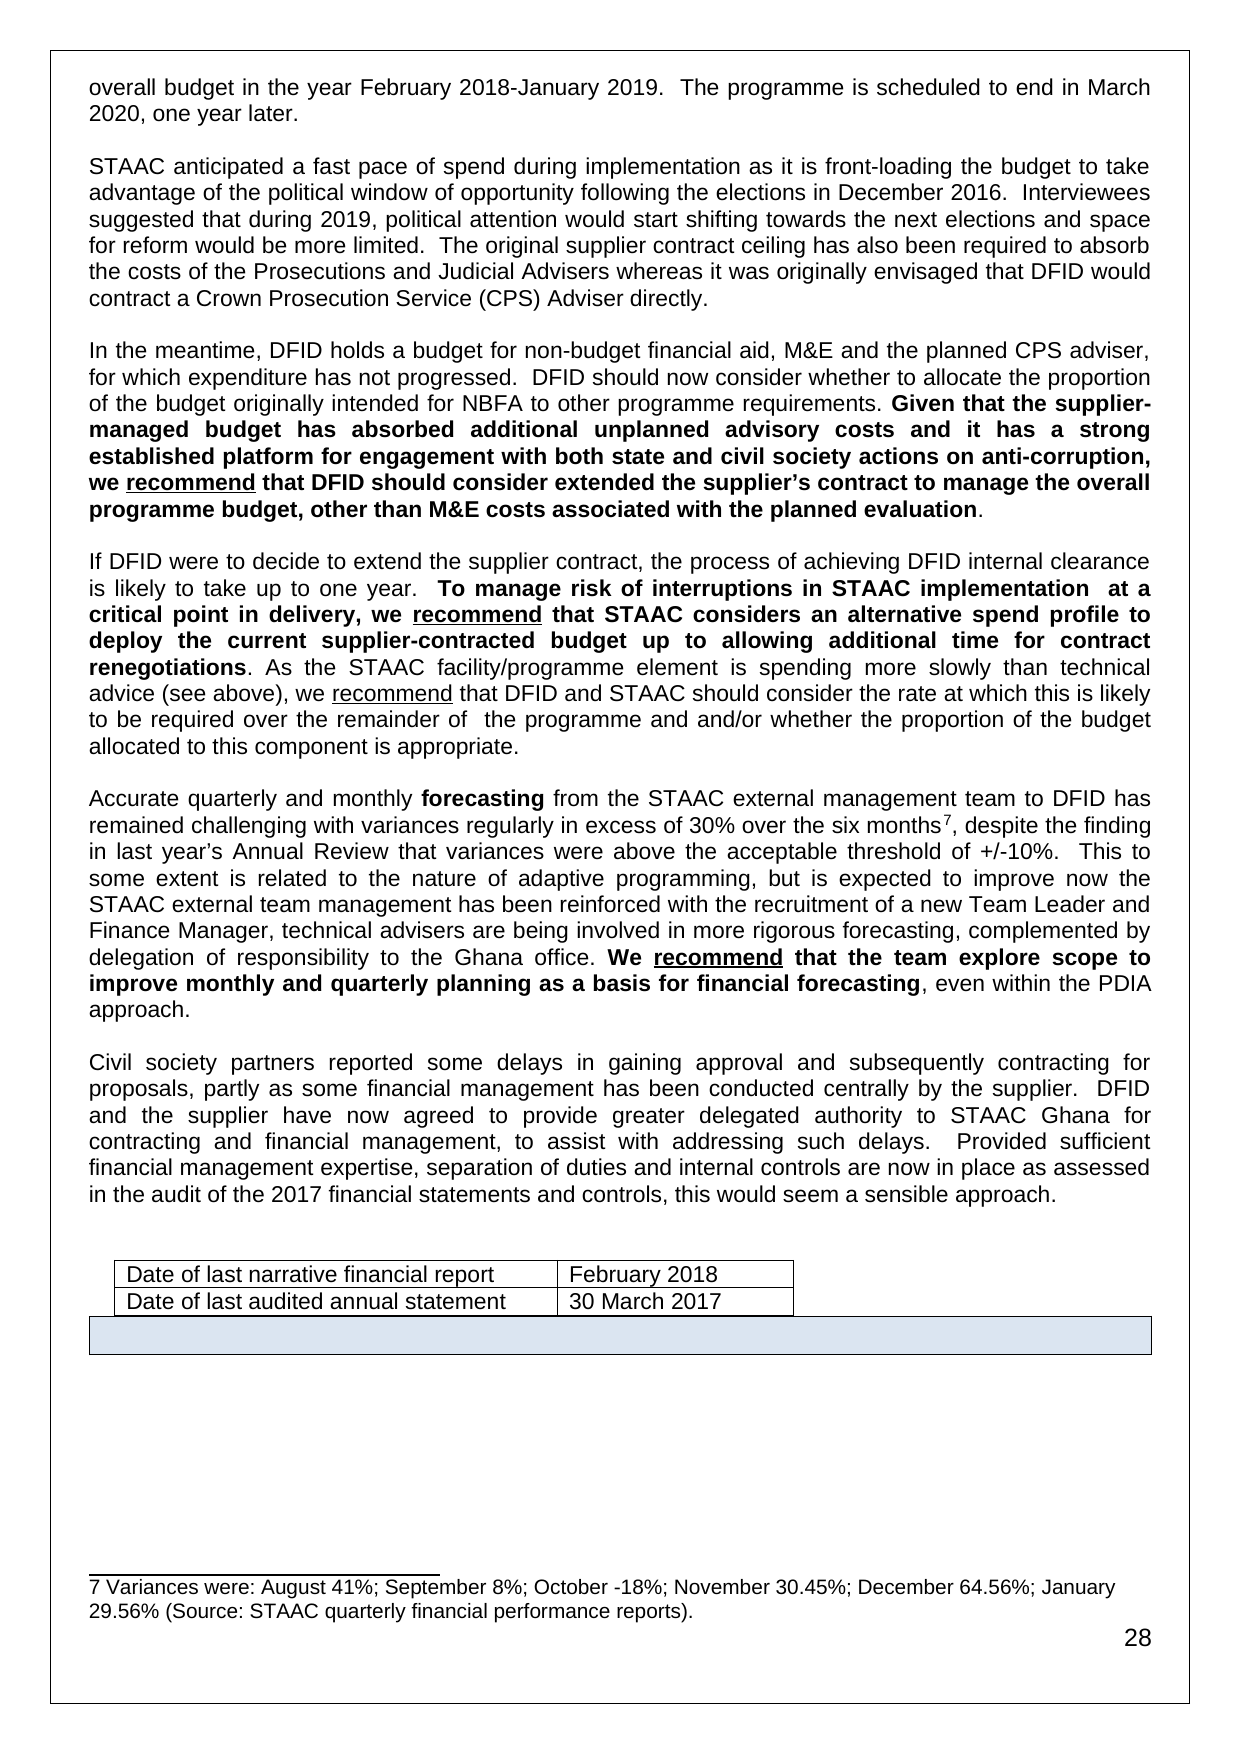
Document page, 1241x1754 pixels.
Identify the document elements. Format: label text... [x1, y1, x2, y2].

table_cell Date of last audited annual statement [115, 1288, 557, 1314]
text STAAC anticipated a fast pace of spend during implementation as it is front-loading the budget to take advantage of the political window of opportunity following the elections in December 2016. Interviewees suggested that during 2019, political attention would start shifting towards the next elections and space for reform would be more limited. The original supplier contract ceiling has also been required to absorb the costs of the Prosecutions and Judicial Advisers whereas it was originally envisaged that DFID would contract a Crown Prosecution Service (CPS) Adviser directly. [89, 153, 1152, 311]
text In the meantime, DFID holds a budget for non-budget financial aid, M&E and the planned CPS adviser, for which expenditure has not progressed. DFID should now consider whether to allocate the proportion of the budget originally intended for NBFA to other programme requirements. Given that the supplier-managed budget has absorbed additional unplanned advisory costs and it has a strong established platform for engagement with both state and civil society actions on anti-corruption, we recommend that DFID should consider extended the supplier’s contract to manage the overall programme budget, other than M&E costs associated with the planned evaluation. [89, 337, 1152, 522]
table_cell 30 March 2017 [558, 1288, 793, 1314]
table_header Date of last narrative financial report [115, 1261, 557, 1287]
text If DFID were to decide to extend the supplier contract, the process of achieving DFID internal clearance is likely to take up to one year. To manage risk of interruptions in STAAC implementation at a critical point in delivery, we recommend that STAAC considers an alternative spend profile to deploy the current supplier-contracted budget up to allowing additional time for contract renegotiations. As the STAAC facility/programme element is spending more slowly than technical advice (see above), we recommend that DFID and STAAC should consider the rate at which this is likely to be required over the remainder of the programme and and/or whether the proportion of the budget allocated to this component is appropriate. [89, 548, 1152, 759]
table_header February 2018 [558, 1261, 793, 1287]
text Accurate quarterly and monthly forecasting from the STAAC external management team to DFID has remained challenging with variances regularly in excess of 30% over the six months, despite the finding in last year’s Annual Review that variances were above the acceptable threshold of +/-10%. This to some extent is related to the nature of adaptive programming, but is expected to improve now the STAAC external team management has been reinforced with the recruitment of a new Team Leader and Finance Manager, technical advisers are being involved in more rigorous forecasting, complemented by delegation of responsibility to the Ghana office. We recommend that the team explore scope to improve monthly and quarterly planning as a basis for financial forecasting, even within the PDIA approach. [89, 785, 1152, 1023]
text Variances were: August 41%; September 8%; October -18%; November 30.45%; December 64.56%; January 29.56% (Source: STAAC quarterly financial performance reports). [89, 1575, 1152, 1623]
text Civil society partners reported some delays in gaining approval and subsequently contracting for proposals, partly as some financial management has been conducted centrally by the supplier. DFID and the supplier have now agreed to provide greater delegated authority to STAAC Ghana for contracting and financial management, to assist with addressing such delays. Provided sufficient financial management expertise, separation of duties and internal controls are now in place as assessed in the audit of the 2017 financial statements and controls, this would seem a sensible approach. [89, 1049, 1152, 1207]
text overall budget in the year February 2018-January 2019. The programme is scheduled to end in March 2020, one year later. [89, 74, 1152, 127]
